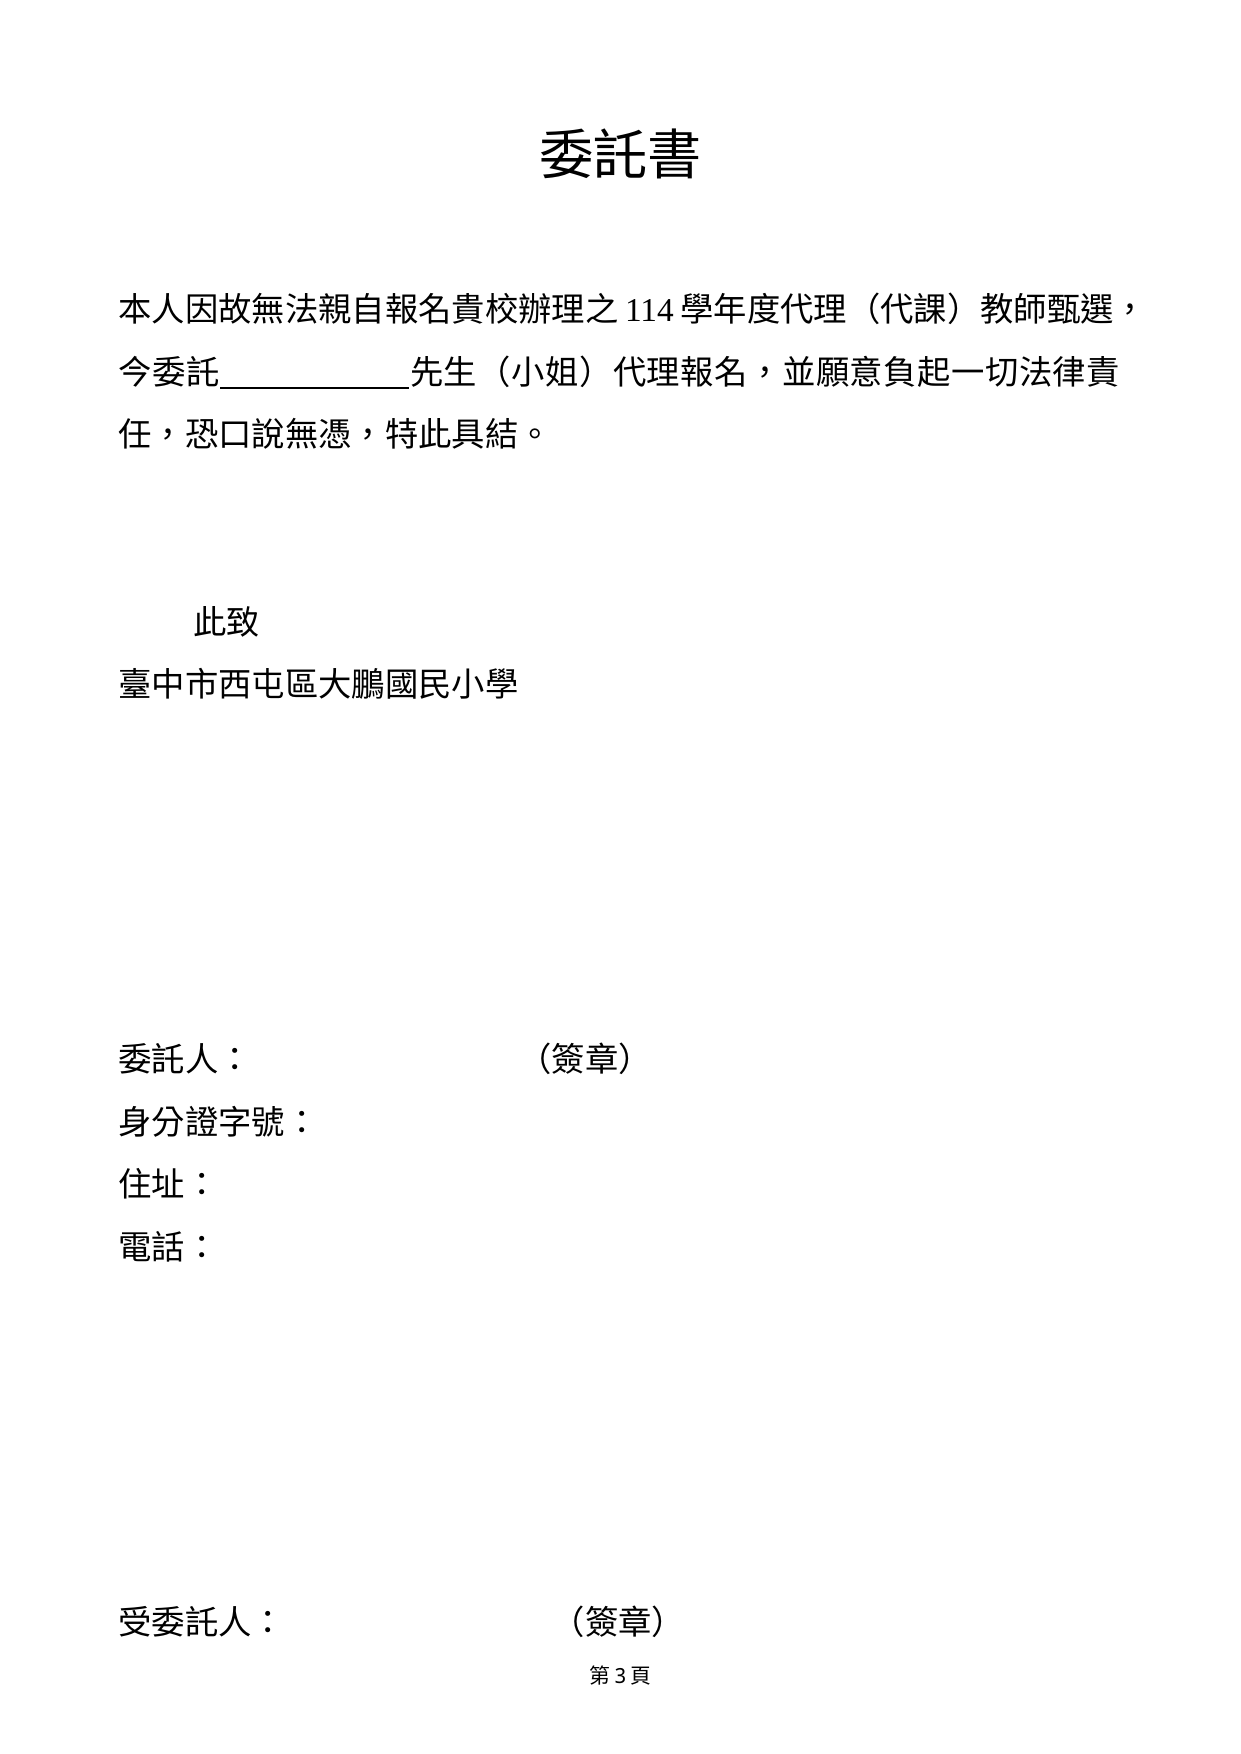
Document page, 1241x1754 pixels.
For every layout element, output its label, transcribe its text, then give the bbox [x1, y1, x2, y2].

text 受委託人： （簽章） [118, 1578, 1122, 1641]
text 身分證字號： [118, 1078, 1122, 1141]
text 本人因故無法親自報名貴校辦理之114學年度代理（代課）教師甄選， [118, 266, 1122, 328]
text 委託書 [118, 78, 1122, 203]
text 住址： [118, 1141, 1122, 1203]
text 此致 [118, 578, 1122, 641]
text 今委託 先生（小姐）代理報名，並願意負起一切法律責任，恐口說無憑，特此具結。 [118, 328, 1122, 453]
text 電話： [118, 1203, 1122, 1266]
text 委託人： （簽章） [118, 1016, 1122, 1078]
text 臺中市西屯區大鵬國民小學 [118, 641, 1122, 703]
